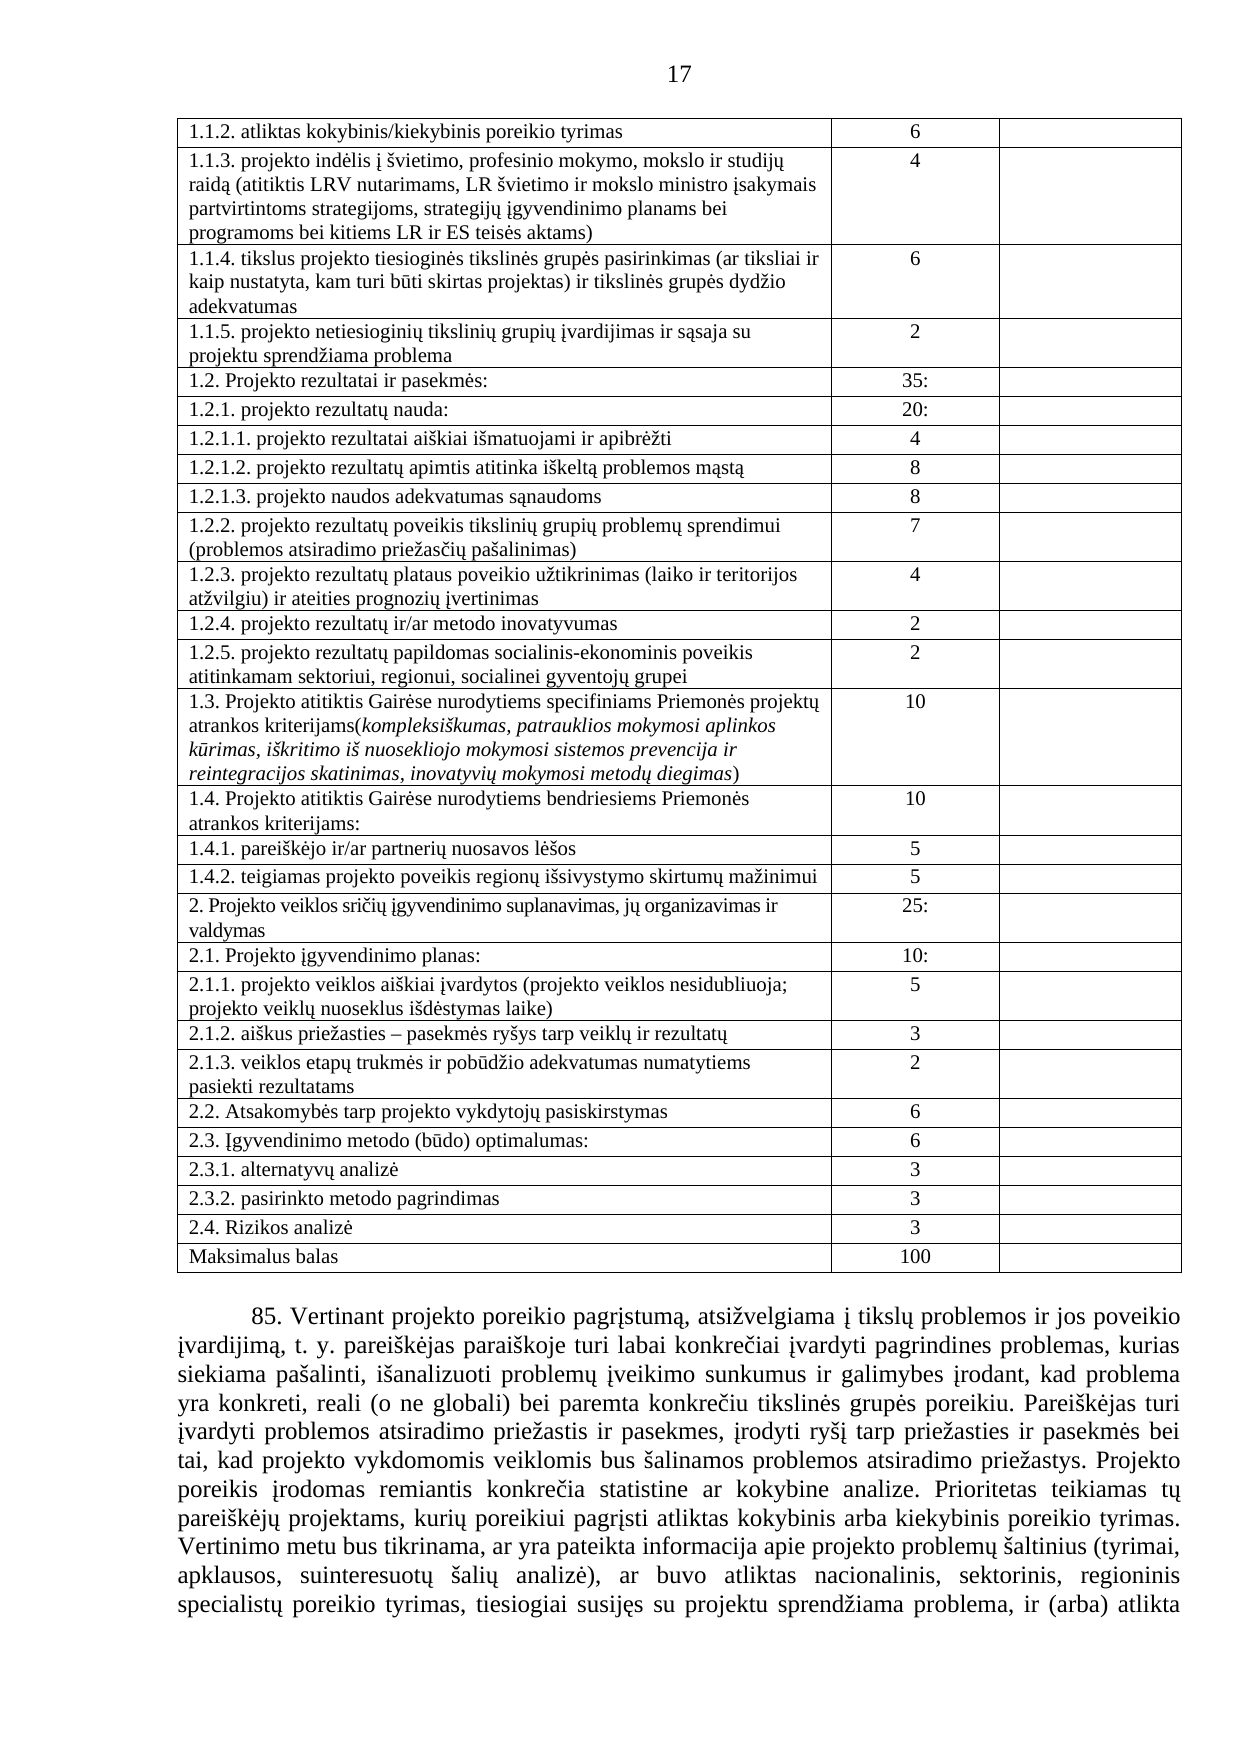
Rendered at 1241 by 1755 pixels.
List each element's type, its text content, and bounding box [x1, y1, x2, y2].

table_cell 10 [832, 689, 999, 785]
table_cell [1000, 786, 1181, 834]
table_cell 2. Projekto veiklos sričių įgyvendinimo suplanavimas, jų organizavimas ir valdymas [178, 894, 831, 942]
table_cell [1000, 1157, 1181, 1185]
table_cell 1.1.2. atliktas kokybinis/kiekybinis poreikio tyrimas [178, 119, 831, 147]
table_cell 10 [832, 786, 999, 834]
table_cell 6 [832, 119, 999, 147]
table_cell 1.3. Projekto atitiktis Gairėse nurodytiems specifiniams Priemonės projektų atrankos kriterijams(kompleksiškumas, patrauklios mokymosi aplinkos kūrimas, iškritimo iš nuosekliojo mokymosi sistemos prevencija ir reintegracijos skatinimas, inovatyvių mokymosi metodų diegimas) [178, 689, 831, 785]
table_cell 8 [832, 455, 999, 483]
table_cell 2.1.3. veiklos etapų trukmės ir pobūdžio adekvatumas numatytiems pasiekti rezultatams [178, 1050, 831, 1098]
table_cell 20: [832, 397, 999, 425]
table_cell 1.2.1.1. projekto rezultatai aiškiai išmatuojami ir apibrėžti [178, 426, 831, 454]
table_cell [1000, 119, 1181, 147]
table_cell 1.2. Projekto rezultatai ir pasekmės: [178, 368, 831, 396]
table_cell 1.2.1. projekto rezultatų nauda: [178, 397, 831, 425]
table_cell [1000, 611, 1181, 639]
table_cell 1.1.3. projekto indėlis į švietimo, profesinio mokymo, mokslo ir studijų raidą (atitiktis LRV nutarimams, LR švietimo ir mokslo ministro įsakymais partvirtintoms strategijoms, strategijų įgyvendinimo planams bei programoms bei kitiems LR ir ES teisės aktams) [178, 148, 831, 244]
table_cell [1000, 1128, 1181, 1156]
table_cell Maksimalus balas [178, 1244, 831, 1272]
table_cell [1000, 319, 1181, 367]
table_cell 2 [832, 611, 999, 639]
table_cell [1000, 245, 1181, 318]
table_cell [1000, 562, 1181, 610]
table_cell 1.2.2. projekto rezultatų poveikis tikslinių grupių problemų sprendimui (problemos atsiradimo priežasčių pašalinimas) [178, 513, 831, 561]
table_cell 1.4.2. teigiamas projekto poveikis regionų išsivystymo skirtumų mažinimui [178, 865, 831, 892]
table_cell [1000, 640, 1181, 688]
table_cell 6 [832, 1128, 999, 1156]
table_cell [1000, 865, 1181, 892]
table_cell [1000, 484, 1181, 512]
table_cell 1.1.4. tikslus projekto tiesioginės tikslinės grupės pasirinkimas (ar tiksliai ir kaip nustatyta, kam turi būti skirtas projektas) ir tikslinės grupės dydžio adekvatumas [178, 245, 831, 318]
table_cell [1000, 1099, 1181, 1127]
table_cell 25: [832, 894, 999, 942]
table_cell 4 [832, 562, 999, 610]
table_cell 4 [832, 426, 999, 454]
table_cell 5 [832, 972, 999, 1020]
table_cell 1.4.1. pareiškėjo ir/ar partnerių nuosavos lėšos [178, 836, 831, 863]
table_cell [1000, 455, 1181, 483]
table_cell 2.1. Projekto įgyvendinimo planas: [178, 943, 831, 971]
text 85. Vertinant projekto poreikio pagrįstumą, atsižvelgiama į tikslų problemos ir jos poveikio įvardijimą, t. y. pareiškėjas paraiškoje turi labai konkrečiai įvardyti pagrindines problemas, kurias siekiama pašalinti, išanalizuoti problemų įveikimo sunkumus ir galimybes įrodant, kad problema yra konkreti, reali (o ne globali) bei paremta konkrečiu tikslinės grupės poreikiu. Pareiškėjas turi įvardyti problemos atsiradimo priežastis ir pasekmes, įrodyti ryšį tarp priežasties ir pasekmės bei tai, kad projekto vykdomomis veiklomis bus šalinamos problemos atsiradimo priežastys. Projekto poreikis įrodomas remiantis konkrečia statistine ar kokybine analize. Prioritetas teikiamas tų pareiškėjų projektams, kurių poreikiui pagrįsti atliktas kokybinis arba kiekybinis poreikio tyrimas. Vertinimo metu bus tikrinama, ar yra pateikta informacija apie projekto problemų šaltinius (tyrimai, apklausos, suinteresuotų šalių analizė), ar buvo atliktas nacionalinis, sektorinis, regioninis specialistų poreikio tyrimas, tiesiogiai susijęs su projektu sprendžiama problema, ir (arba) atlikta [177, 1301, 1181, 1618]
table_cell [1000, 972, 1181, 1020]
table_cell 3 [832, 1157, 999, 1185]
table_cell 8 [832, 484, 999, 512]
table_cell [1000, 1244, 1181, 1272]
table_cell 5 [832, 865, 999, 892]
table_cell 1.2.1.2. projekto rezultatų apimtis atitinka iškeltą problemos mąstą [178, 455, 831, 483]
table_cell 2.3. Įgyvendinimo metodo (būdo) optimalumas: [178, 1128, 831, 1156]
table_cell 1.2.3. projekto rezultatų plataus poveikio užtikrinimas (laiko ir teritorijos atžvilgiu) ir ateities prognozių įvertinimas [178, 562, 831, 610]
table_cell 2 [832, 319, 999, 367]
table_cell 3 [832, 1021, 999, 1049]
table_cell [1000, 689, 1181, 785]
table_cell [1000, 1050, 1181, 1098]
table_cell 4 [832, 148, 999, 244]
table_cell 2.3.2. pasirinkto metodo pagrindimas [178, 1186, 831, 1214]
table_cell 1.2.5. projekto rezultatų papildomas socialinis-ekonominis poveikis atitinkamam sektoriui, regionui, socialinei gyventojų grupei [178, 640, 831, 688]
table_cell 3 [832, 1215, 999, 1243]
table_cell [1000, 397, 1181, 425]
table_cell 2 [832, 640, 999, 688]
table_cell [1000, 148, 1181, 244]
table_cell [1000, 513, 1181, 561]
table_cell 2.2. Atsakomybės tarp projekto vykdytojų pasiskirstymas [178, 1099, 831, 1127]
table_cell [1000, 1186, 1181, 1214]
table_cell [1000, 368, 1181, 396]
table_cell 2 [832, 1050, 999, 1098]
table_cell 2.1.1. projekto veiklos aiškiai įvardytos (projekto veiklos nesidubliuoja; projekto veiklų nuoseklus išdėstymas laike) [178, 972, 831, 1020]
table_cell [1000, 894, 1181, 942]
table_cell 10: [832, 943, 999, 971]
table_cell 7 [832, 513, 999, 561]
table_cell [1000, 1215, 1181, 1243]
table_cell 2.4. Rizikos analizė [178, 1215, 831, 1243]
table_cell 1.4. Projekto atitiktis Gairėse nurodytiems bendriesiems Priemonės atrankos kriterijams: [178, 786, 831, 834]
table_cell 35: [832, 368, 999, 396]
table_cell [1000, 426, 1181, 454]
table_cell 1.2.4. projekto rezultatų ir/ar metodo inovatyvumas [178, 611, 831, 639]
table_cell 5 [832, 836, 999, 863]
table_cell [1000, 1021, 1181, 1049]
table_cell 1.1.5. projekto netiesioginių tikslinių grupių įvardijimas ir sąsaja su projektu sprendžiama problema [178, 319, 831, 367]
table_cell 100 [832, 1244, 999, 1272]
table_cell [1000, 943, 1181, 971]
table_cell 1.2.1.3. projekto naudos adekvatumas sąnaudoms [178, 484, 831, 512]
table_cell [1000, 836, 1181, 863]
table_cell 2.1.2. aiškus priežasties – pasekmės ryšys tarp veiklų ir rezultatų [178, 1021, 831, 1049]
table_cell 3 [832, 1186, 999, 1214]
table_cell 6 [832, 245, 999, 318]
table_cell 6 [832, 1099, 999, 1127]
table_cell 2.3.1. alternatyvų analizė [178, 1157, 831, 1185]
